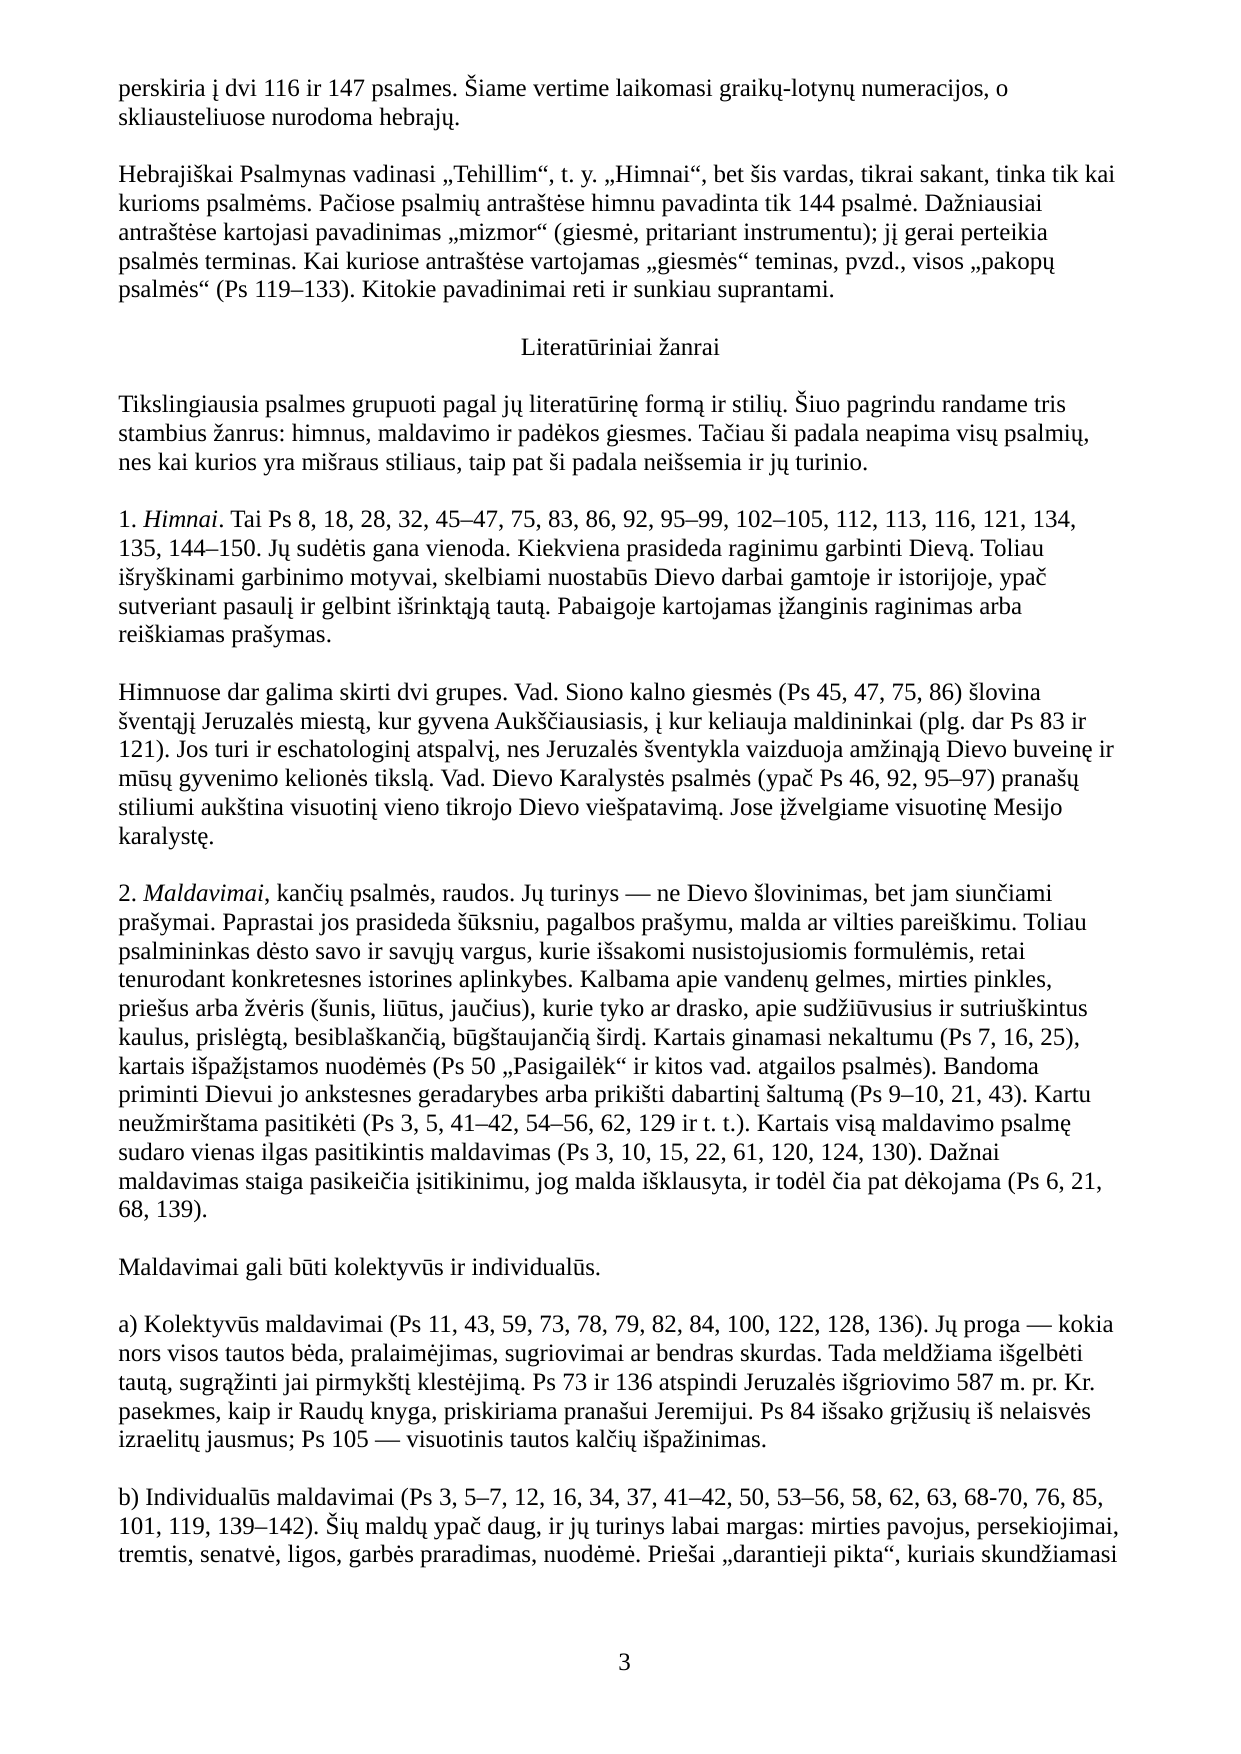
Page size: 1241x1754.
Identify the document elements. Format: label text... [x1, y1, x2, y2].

text Himnuose dar galima skirti dvi grupes. Vad. Siono kalno giesmės (Ps 45, 47, 75, 86) šlovina šventąjį Jeruzalės miestą, kur gyvena Aukščiausiasis, į kur keliauja maldininkai (plg. dar Ps 83 ir 121). Jos turi ir eschatologinį atspalvį, nes Jeruzalės šventykla vaizduoja amžinąją Dievo buveinę ir mūsų gyvenimo kelionės tikslą. Vad. Dievo Karalystės psalmės (ypač Ps 46, 92, 95–97) pranašų stiliumi aukština visuotinį vieno tikrojo Dievo viešpatavimą. Jose įžvelgiame visuotinę Mesijo karalystę. [118, 677, 1122, 849]
text Tikslingiausia psalmes grupuoti pagal jų literatūrinę formą ir stilių. Šiuo pagrindu randame tris stambius žanrus: himnus, maldavimo ir padėkos giesmes. Tačiau ši padala neapima visų psalmių, nes kai kurios yra mišraus stiliaus, taip pat ši padala neišsemia ir jų turinio. [118, 389, 1122, 476]
text a) Kolektyvūs maldavimai (Ps 11, 43, 59, 73, 78, 79, 82, 84, 100, 122, 128, 136). Jų proga — kokia nors visos tautos bėda, pralaimėjimas, sugriovimai ar bendras skurdas. Tada meldžiama išgelbėti tautą, sugrąžinti jai pirmykštį klestėjimą. Ps 73 ir 136 atspindi Jeruzalės išgriovimo 587 m. pr. Kr. pasekmes, kaip ir Raudų knyga, priskiriama pranašui Jeremijui. Ps 84 išsako grįžusių iš nelaisvės izraelitų jausmus; Ps 105 — visuotinis tautos kalčių išpažinimas. [118, 1309, 1122, 1453]
text Literatūriniai žanrai [118, 332, 1122, 361]
text perskiria į dvi 116 ir 147 psalmes. Šiame vertime laikomasi graikų-lotynų numeracijos, o skliausteliuose nurodoma hebrajų. [118, 73, 1122, 131]
text 2. Maldavimai, kančių psalmės, raudos. Jų turinys — ne Dievo šlovinimas, bet jam siunčiami prašymai. Paprastai jos prasideda šūksniu, pagalbos prašymu, malda ar vilties pareiškimu. Toliau psalmininkas dėsto savo ir savųjų vargus, kurie išsakomi nusistojusiomis formulėmis, retai tenurodant konkretesnes istorines aplinkybes. Kalbama apie vandenų gelmes, mirties pinkles, priešus arba žvėris (šunis, liūtus, jaučius), kurie tyko ar drasko, apie sudžiūvusius ir sutriuškintus kaulus, prislėgtą, besiblaškančią, būgštaujančią širdį. Kartais ginamasi nekaltumu (Ps 7, 16, 25), kartais išpažįstamos nuodėmės (Ps 50 „Pasigailėk“ ir kitos vad. atgailos psalmės). Bandoma priminti Dievui jo ankstesnes geradarybes arba prikišti dabartinį šaltumą (Ps 9–10, 21, 43). Kartu neužmirštama pasitikėti (Ps 3, 5, 41–42, 54–56, 62, 129 ir t. t.). Kartais visą maldavimo psalmę sudaro vienas ilgas pasitikintis maldavimas (Ps 3, 10, 15, 22, 61, 120, 124, 130). Dažnai maldavimas staiga pasikeičia įsitikinimu, jog malda išklausyta, ir todėl čia pat dėkojama (Ps 6, 21, 68, 139). [118, 878, 1122, 1223]
text b) Individualūs maldavimai (Ps 3, 5–7, 12, 16, 34, 37, 41–42, 50, 53–56, 58, 62, 63, 68-70, 76, 85, 101, 119, 139–142). Šių maldų ypač daug, ir jų turinys labai margas: mirties pavojus, persekiojimai, tremtis, senatvė, ligos, garbės praradimas, nuodėmė. Priešai „darantieji pikta“, kuriais skundžiamasi [118, 1482, 1122, 1568]
text 1. Himnai. Tai Ps 8, 18, 28, 32, 45–47, 75, 83, 86, 92, 95–99, 102–105, 112, 113, 116, 121, 134, 135, 144–150. Jų sudėtis gana vienoda. Kiekviena prasideda raginimu garbinti Dievą. Toliau išryškinami garbinimo motyvai, skelbiami nuostabūs Dievo darbai gamtoje ir istorijoje, ypač sutveriant pasaulį ir gelbint išrinktąją tautą. Pabaigoje kartojamas įžanginis raginimas arba reiškiamas prašymas. [118, 504, 1122, 648]
text Maldavimai gali būti kolektyvūs ir individualūs. [118, 1252, 1122, 1281]
text Hebrajiškai Psalmynas vadinasi „Tehillim“, t. y. „Himnai“, bet šis vardas, tikrai sakant, tinka tik kai kurioms psalmėms. Pačiose psalmių antraštėse himnu pavadinta tik 144 psalmė. Dažniausiai antraštėse kartojasi pavadinimas „mizmor“ (giesmė, pritariant instrumentu); jį gerai perteikia psalmės terminas. Kai kuriose antraštėse vartojamas „giesmės“ teminas, pvzd., visos „pakopų psalmės“ (Ps 119–133). Kitokie pavadinimai reti ir sunkiau suprantami. [118, 159, 1122, 303]
